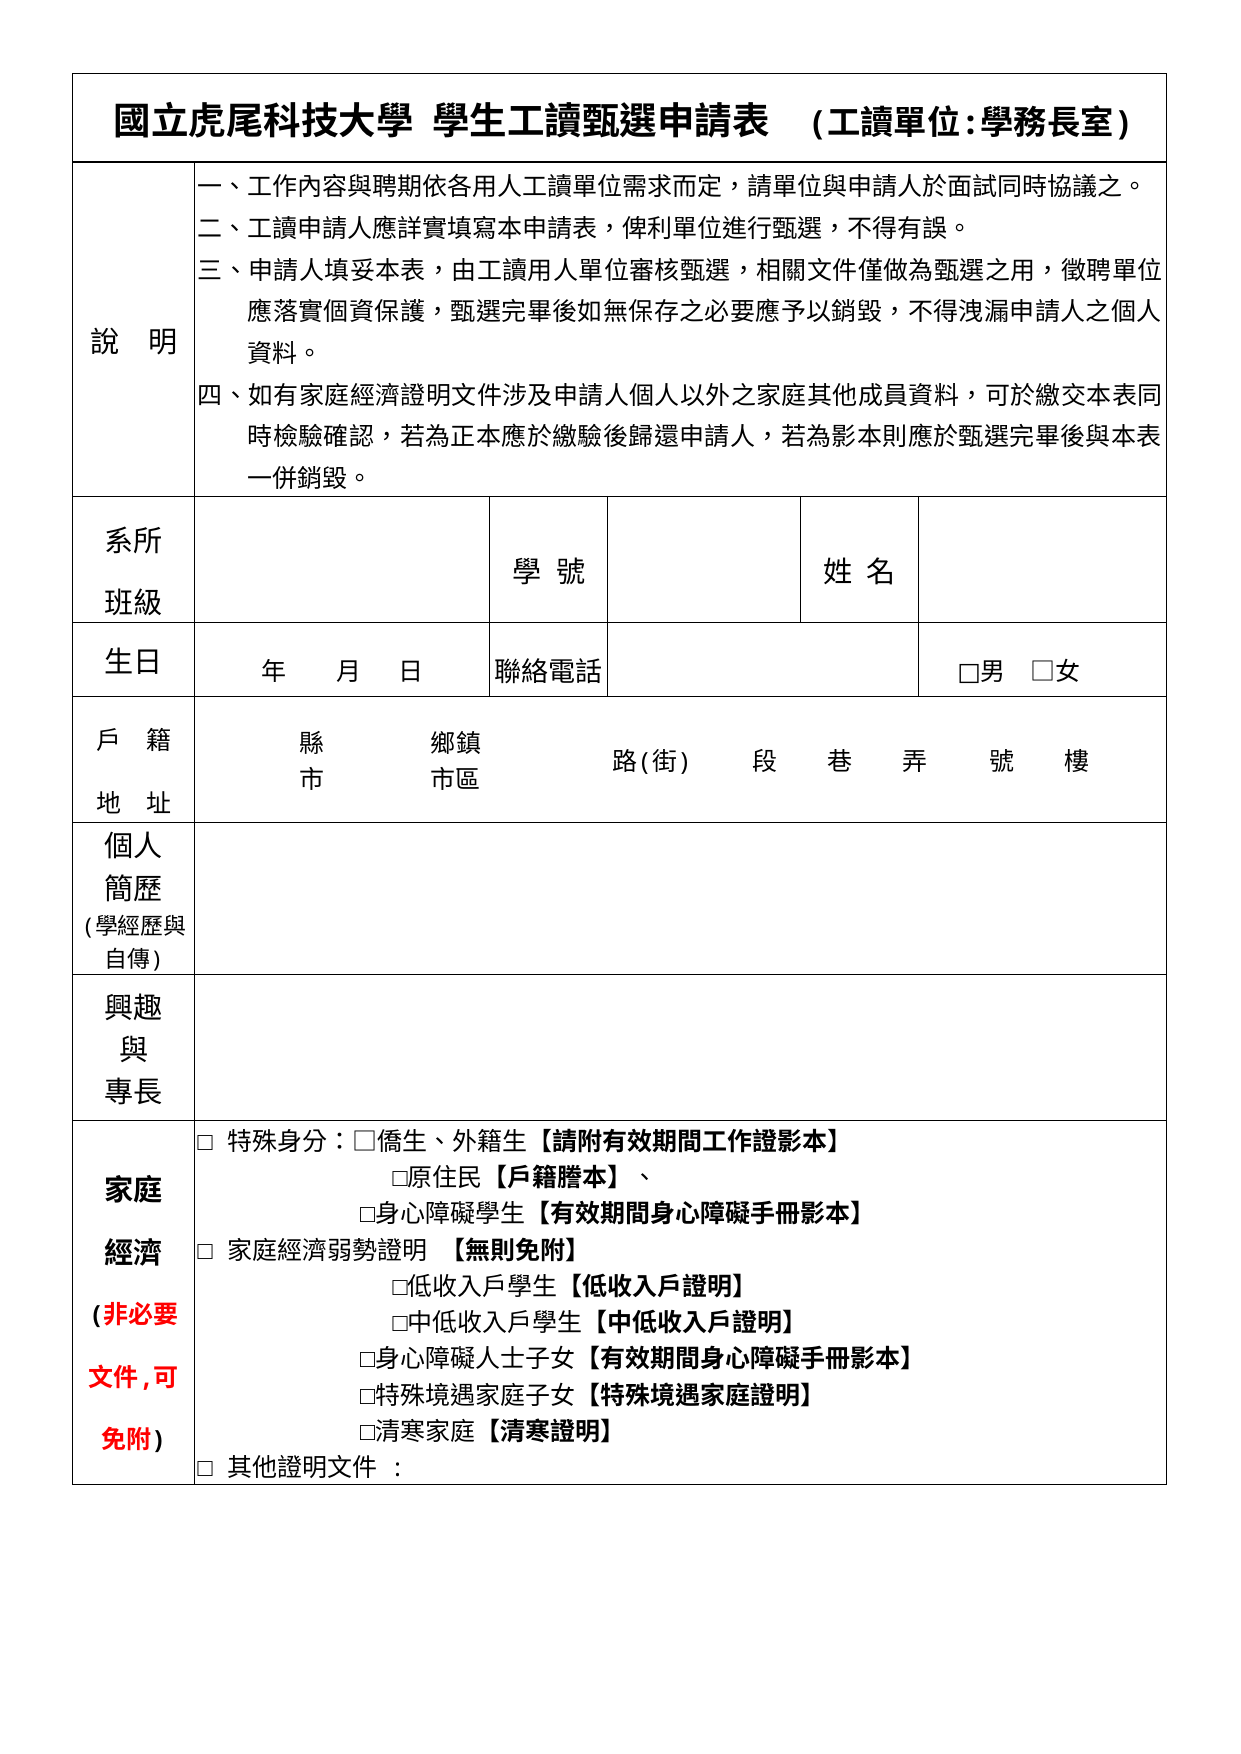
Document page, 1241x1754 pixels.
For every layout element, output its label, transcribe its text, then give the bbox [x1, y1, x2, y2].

table_cell [1181, 822, 1196, 974]
table_cell [195, 697, 297, 822]
table_header [1181, 73, 1196, 161]
table_cell 學 號 [490, 497, 607, 622]
table_cell [195, 975, 1166, 1120]
table_cell 年 月 日 [195, 623, 489, 696]
table_cell [195, 497, 489, 622]
table_cell [1167, 622, 1196, 696]
table_cell [195, 823, 1166, 974]
table_cell [1170, 496, 1181, 622]
table_cell [1181, 974, 1196, 1120]
table_cell 縣市 [297, 697, 334, 822]
table_cell [1196, 822, 1206, 974]
table_cell 鄉鎮市區 [428, 697, 484, 822]
table_cell [1196, 1120, 1206, 1484]
table_header 國立虎尾科技大學 學生工讀甄選申請表 (工讀單位:學務長室) [73, 74, 1166, 161]
table_cell 一、工作內容與聘期依各用人工讀單位需求而定，請單位與申請人於面試同時協議之。 二、工讀申請人應詳實填寫本申請表，俾利單位進行甄選，不得有誤。 三、申請人填妥本表，由工讀用人單位審核甄選，相關文件僅做為甄選之用，徵聘單位應落實個資保護，甄選完畢後如無保存之必要應予以銷毀，不得洩漏申請人之個人資料。 四、如有家庭經濟證明文件涉及申請人個人以外之家庭其他成員資料，可於繳交本表同時檢驗確認，若為正本應於繳驗後歸還申請人，若為影本則應於甄選完畢後與本表一併銷毀。 [195, 163, 1166, 496]
table_header [1196, 73, 1206, 161]
table_cell [1170, 1120, 1181, 1484]
table_cell 系所 班級 [73, 497, 194, 622]
table_cell [1196, 696, 1206, 822]
table_cell [1181, 696, 1196, 822]
table_cell [1181, 161, 1196, 496]
table_cell 家庭 經濟 (非必要 文件,可 免附) [73, 1121, 194, 1484]
table_cell 姓 名 [801, 497, 918, 622]
table_cell [334, 697, 428, 822]
table_cell 說 明 [73, 163, 194, 496]
table_cell [1181, 1120, 1196, 1484]
table_cell [1170, 822, 1181, 974]
table_cell 生日 [73, 623, 194, 696]
table_header [1170, 73, 1181, 161]
table_cell 興趣 與 專長 [73, 975, 194, 1120]
table_cell [1196, 974, 1206, 1120]
table_cell [919, 497, 1166, 622]
table_cell [1170, 974, 1181, 1120]
table_cell [1181, 496, 1196, 622]
table_cell □ 特殊身分：□僑生、外籍生【請附有效期間工作證影本】 □原住民【戶籍謄本】、 □身心障礙學生【有效期間身心障礙手冊影本】 □ 家庭經濟弱勢證明 【無則免附】 □低收入戶學生【低收入戶證明】 □中低收入戶學生【中低收入戶證明】 □身心障礙人士子女【有效期間身心障礙手冊影本】 □特殊境遇家庭子女【特殊境遇家庭證明】 □清寒家庭【清寒證明】 □ 其他證明文件 : [195, 1121, 1166, 1484]
table_cell [1170, 161, 1181, 496]
table_cell [1196, 622, 1206, 696]
table_cell [1170, 696, 1181, 822]
table_cell 聯絡電話 [490, 623, 607, 696]
table_cell [608, 623, 918, 696]
table_cell [608, 497, 800, 622]
table_cell 個人 簡歷 (學經歷與自傳) [73, 823, 194, 974]
table_cell [1196, 161, 1206, 496]
table_cell □男 □女 [919, 623, 1166, 696]
table_cell 路(街) 段 巷 弄 號 樓 [484, 697, 1166, 822]
table_cell [1196, 496, 1206, 622]
table_cell 戶 籍 地 址 [73, 697, 194, 822]
